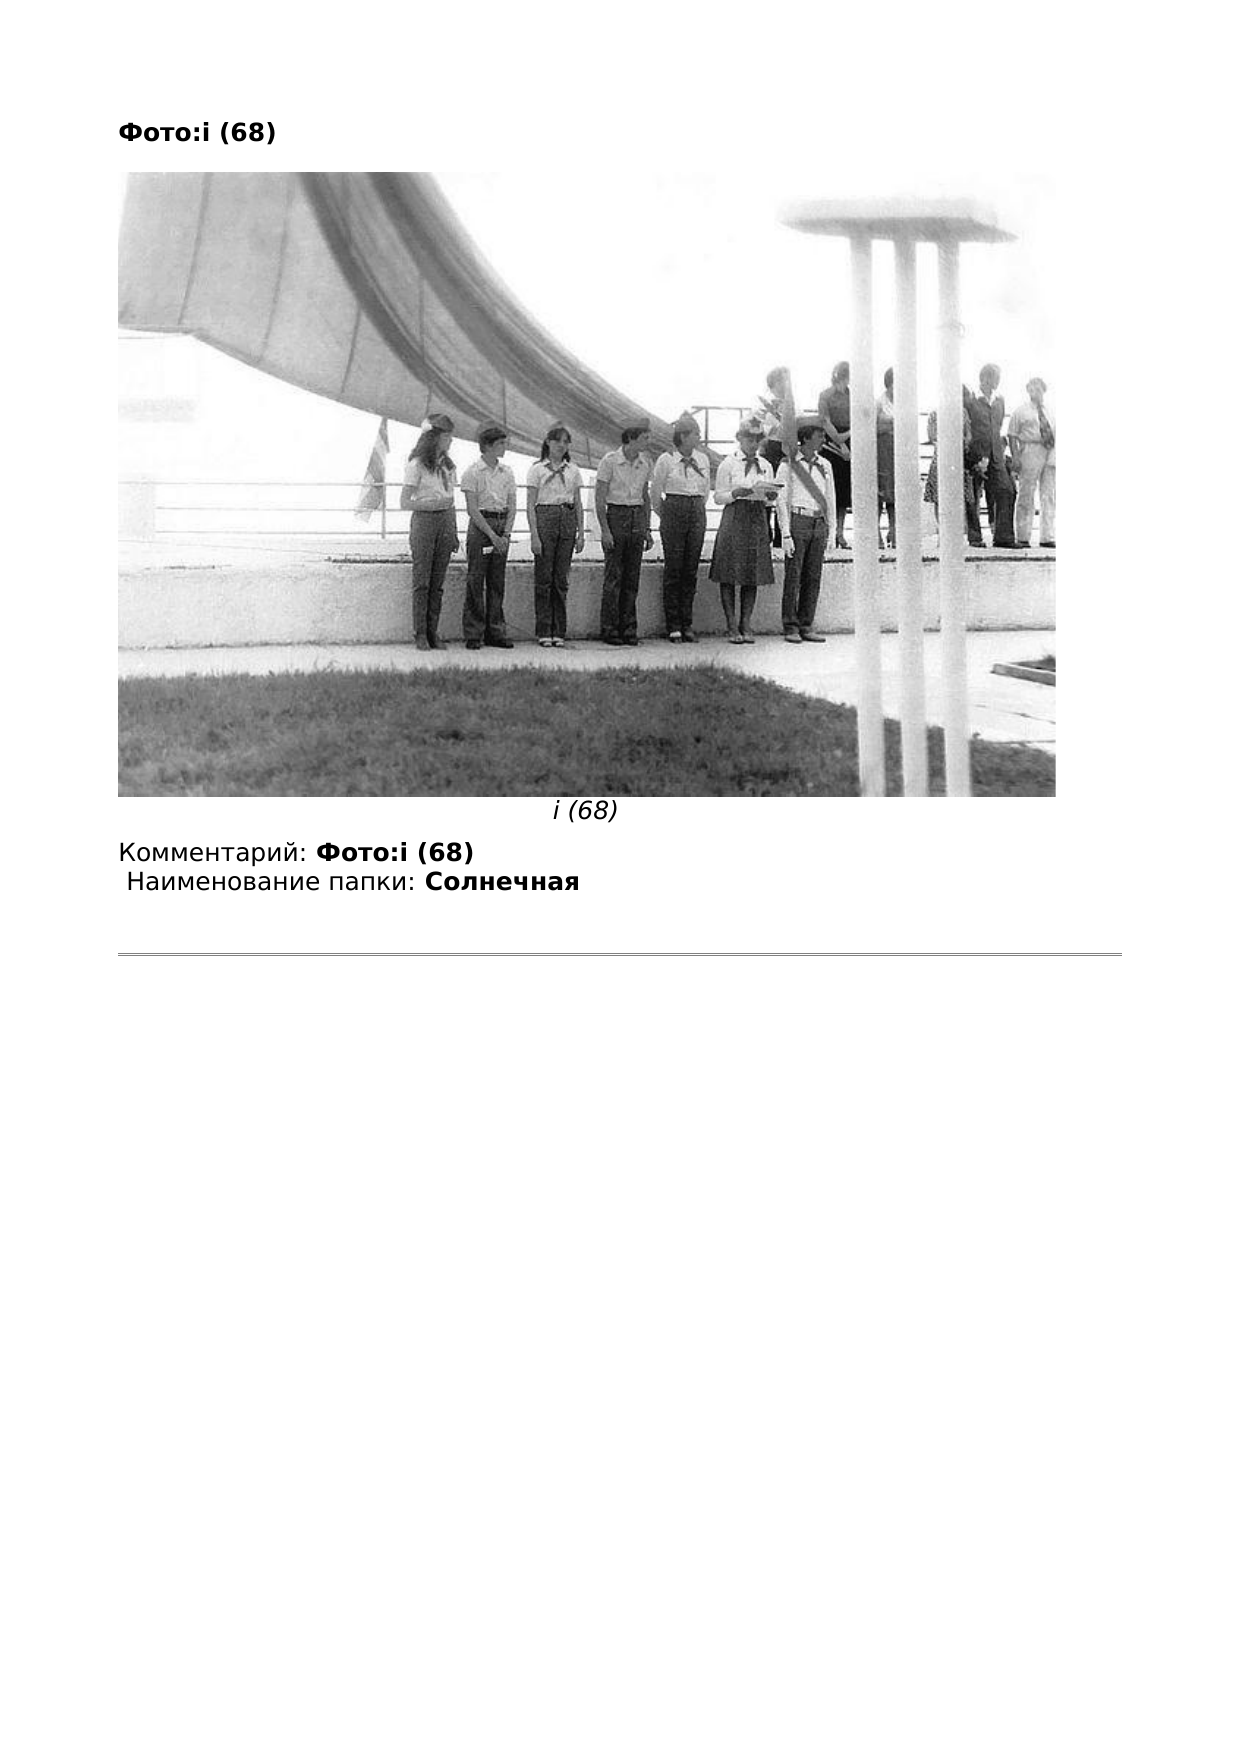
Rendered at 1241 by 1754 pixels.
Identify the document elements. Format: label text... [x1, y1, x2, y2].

subtitle Фото:i (68) [118, 118, 1122, 147]
text i (68) [118, 797, 1056, 826]
picture [118, 172, 1056, 797]
text Комментарий: Фото:i (68) Наименование папки: Солнечная [118, 838, 1122, 926]
